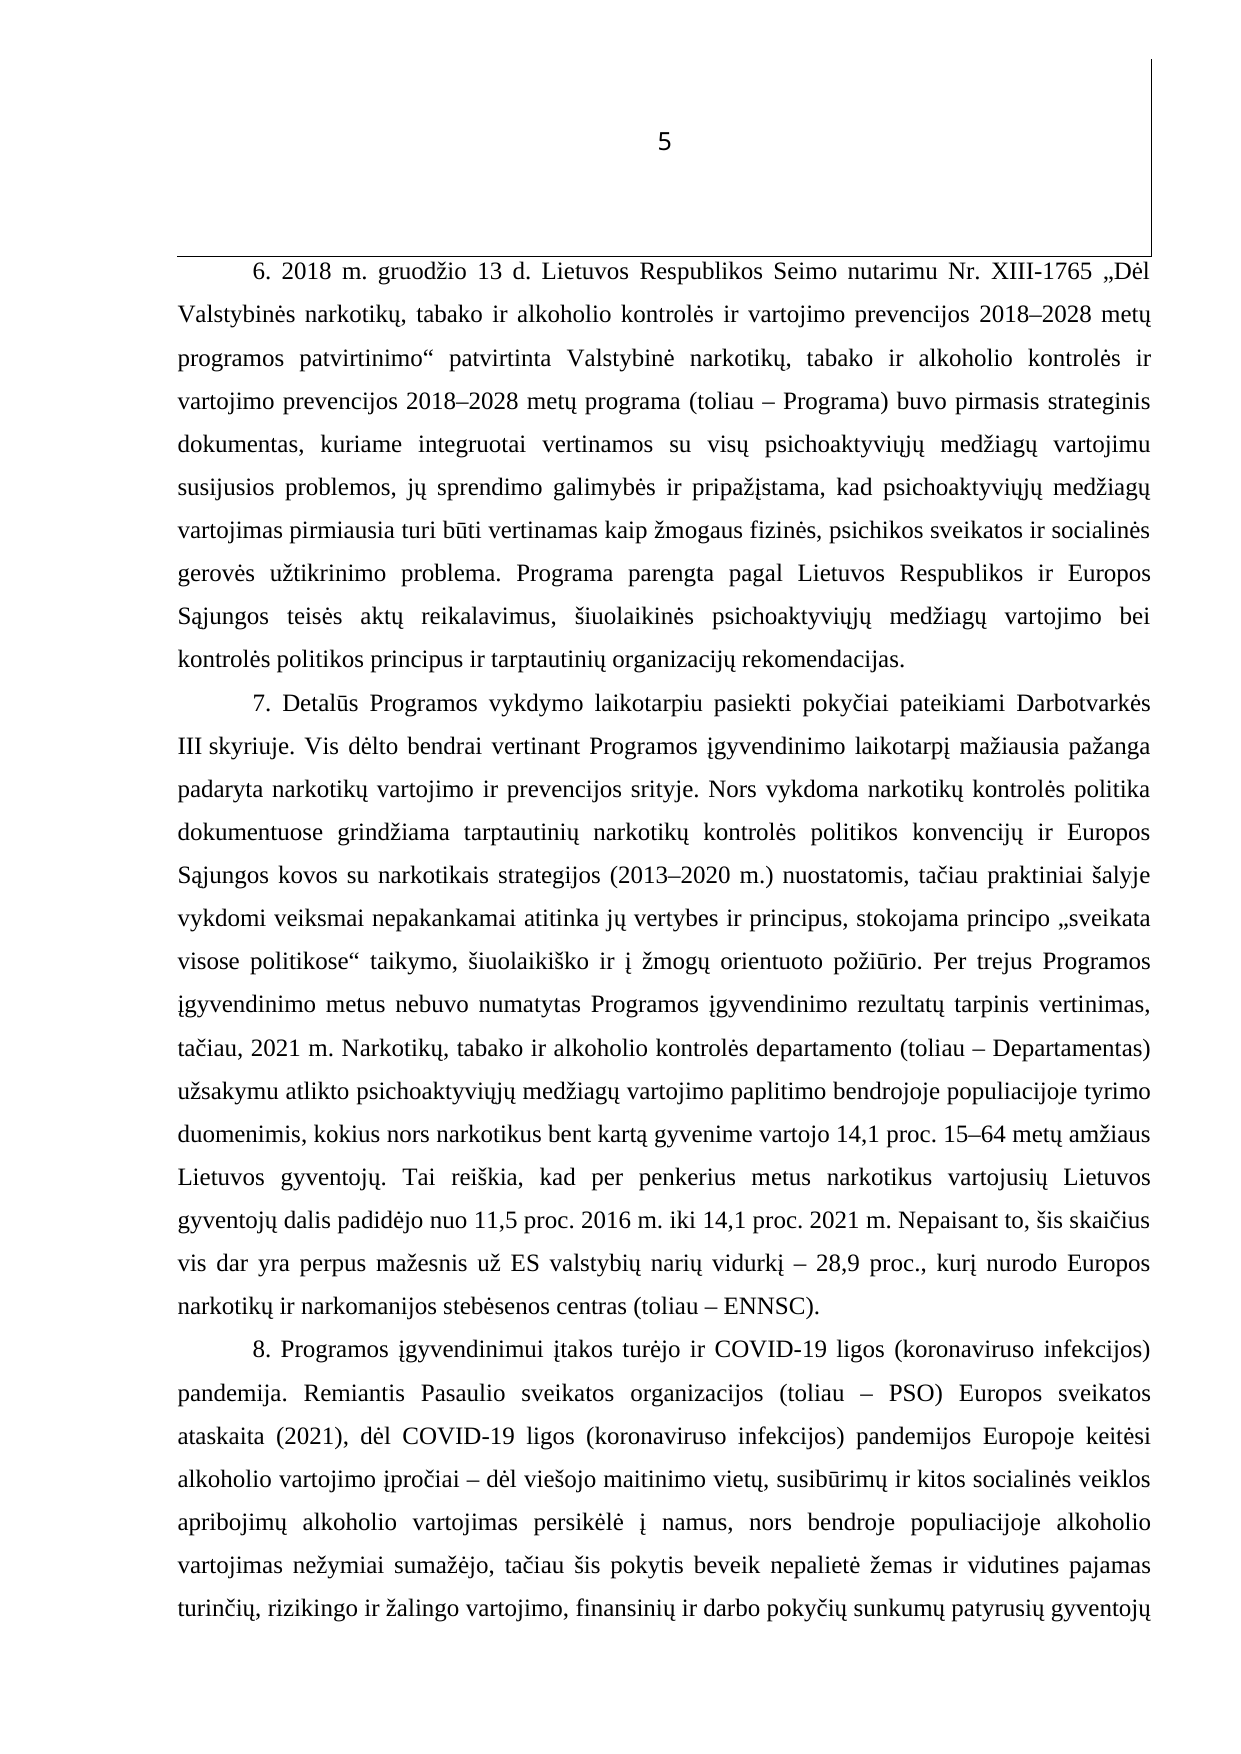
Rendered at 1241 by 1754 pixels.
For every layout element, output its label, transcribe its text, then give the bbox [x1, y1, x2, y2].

text 6. 2018 m. gruodžio 13 d. Lietuvos Respublikos Seimo nutarimu Nr. XIII-1765 „Dėl Valstybinės narkotikų, tabako ir alkoholio kontrolės ir vartojimo prevencijos 2018–2028 metų programos patvirtinimo“ patvirtinta Valstybinė narkotikų, tabako ir alkoholio kontrolės ir vartojimo prevencijos 2018–2028 metų programa (toliau – Programa) buvo pirmasis strateginis dokumentas, kuriame integruotai vertinamos su visų psichoaktyviųjų medžiagų vartojimu susijusios problemos, jų sprendimo galimybės ir pripažįstama, kad psichoaktyviųjų medžiagų vartojimas pirmiausia turi būti vertinamas kaip žmogaus fizinės, psichikos sveikatos ir socialinės gerovės užtikrinimo problema. Programa parengta pagal Lietuvos Respublikos ir Europos Sąjungos teisės aktų reikalavimus, šiuolaikinės psichoaktyviųjų medžiagų vartojimo bei kontrolės politikos principus ir tarptautinių organizacijų rekomendacijas. [177, 256, 1152, 673]
text 8. Programos įgyvendinimui įtakos turėjo ir COVID-19 ligos (koronaviruso infekcijos) pandemija. Remiantis Pasaulio sveikatos organizacijos (toliau – PSO) Europos sveikatos ataskaita (2021), dėl COVID-19 ligos (koronaviruso infekcijos) pandemijos Europoje keitėsi alkoholio vartojimo įpročiai – dėl viešojo maitinimo vietų, susibūrimų ir kitos socialinės veiklos apribojimų alkoholio vartojimas persikėlė į namus, nors bendroje populiacijoje alkoholio vartojimas nežymiai sumažėjo, tačiau šis pokytis beveik nepalietė žemas ir vidutines pajamas turinčių, rizikingo ir žalingo vartojimo, finansinių ir darbo pokyčių sunkumų patyrusių gyventojų [177, 1334, 1152, 1622]
text 7. Detalūs Programos vykdymo laikotarpiu pasiekti pokyčiai pateikiami Darbotvarkės III skyriuje. Vis dėlto bendrai vertinant Programos įgyvendinimo laikotarpį mažiausia pažanga padaryta narkotikų vartojimo ir prevencijos srityje. Nors vykdoma narkotikų kontrolės politika dokumentuose grindžiama tarptautinių narkotikų kontrolės politikos konvencijų ir Europos Sąjungos kovos su narkotikais strategijos (2013–2020 m.) nuostatomis, tačiau praktiniai šalyje vykdomi veiksmai nepakankamai atitinka jų vertybes ir principus, stokojama principo „sveikata visose politikose“ taikymo, šiuolaikiško ir į žmogų orientuoto požiūrio. Per trejus Programos įgyvendinimo metus nebuvo numatytas Programos įgyvendinimo rezultatų tarpinis vertinimas, tačiau, 2021 m. Narkotikų, tabako ir alkoholio kontrolės departamento (toliau – Departamentas) užsakymu atlikto psichoaktyviųjų medžiagų vartojimo paplitimo bendrojoje populiacijoje tyrimo duomenimis, kokius nors narkotikus bent kartą gyvenime vartojo 14,1 proc. 15–64 metų amžiaus Lietuvos gyventojų. Tai reiškia, kad per penkerius metus narkotikus vartojusių Lietuvos gyventojų dalis padidėjo nuo 11,5 proc. 2016 m. iki 14,1 proc. 2021 m. Nepaisant to, šis skaičius vis dar yra perpus mažesnis už ES valstybių narių vidurkį – 28,9 proc., kurį nurodo Europos narkotikų ir narkomanijos stebėsenos centras (toliau – ENNSC). [177, 688, 1152, 1320]
